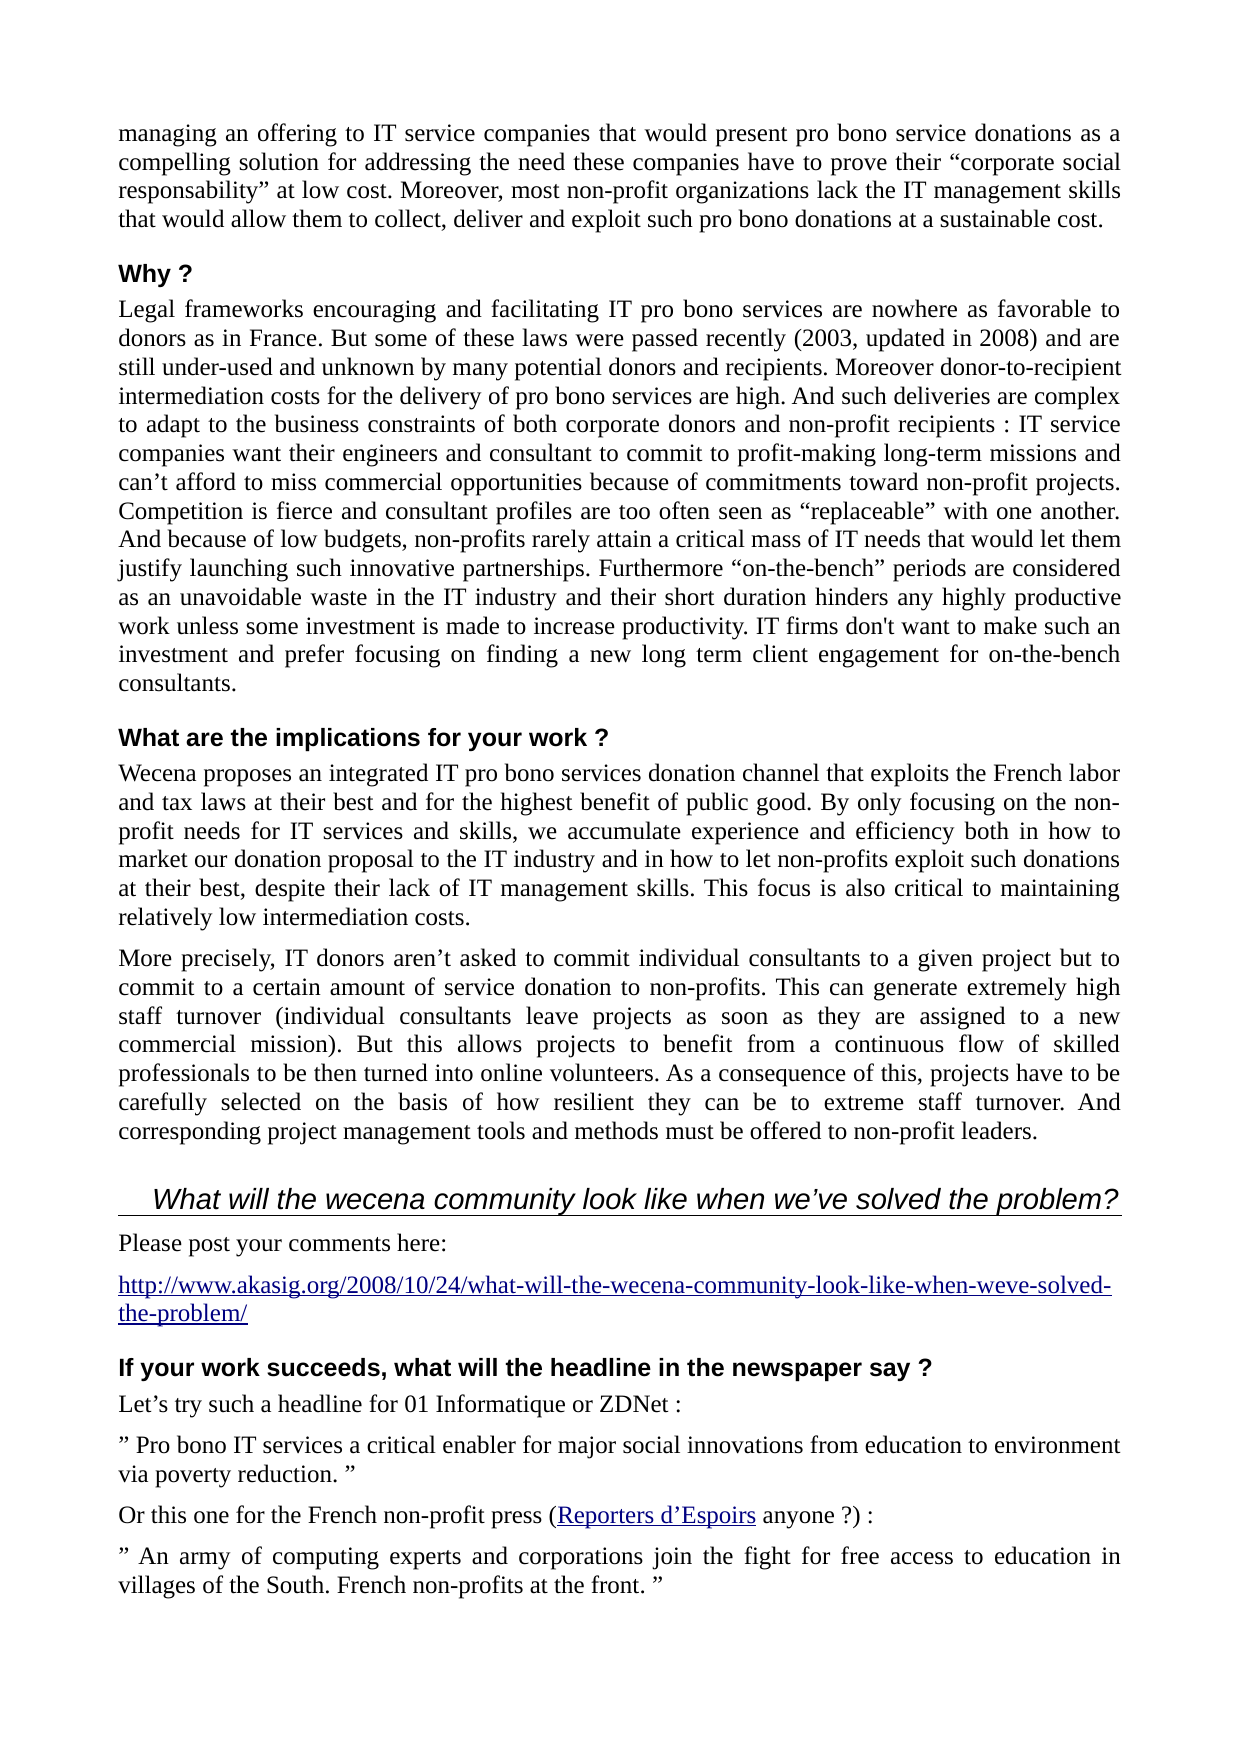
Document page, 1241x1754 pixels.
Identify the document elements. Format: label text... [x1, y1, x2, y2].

text Legal frameworks encouraging and facilitating IT pro bono services are nowhere as favorable to donors as in France. But some of these laws were passed recently (2003, updated in 2008) and are still under-used and unknown by many potential donors and recipients. Moreover donor-to-recipient intermediation costs for the delivery of pro bono services are high. And such deliveries are complex to adapt to the business constraints of both corporate donors and non-profit recipients : IT service companies want their engineers and consultant to commit to profit-making long-term missions and can’t afford to miss commercial opportunities because of commitments toward non-profit projects. Competition is fierce and consultant profiles are too often seen as “replaceable” with one another. And because of low budgets, non-profits rarely attain a critical mass of IT needs that would let them justify launching such innovative partnerships. Furthermore “on-the-bench” periods are considered as an unavoidable waste in the IT industry and their short duration hinders any highly productive work unless some investment is made to increase productivity. IT firms don't want to make such an investment and prefer focusing on finding a new long term client engagement for on-the-bench consultants. [118, 294, 1122, 697]
text ” An army of computing experts and corporations join the fight for free access to education in villages of the South. French non-profits at the front. ” [118, 1541, 1122, 1599]
text http://www.akasig.org/2008/10/24/what-will-the-wecena-community-look-like-when-weve-solved-the-problem/ [118, 1270, 1122, 1327]
subtitle What are the implications for your work ? [118, 722, 1122, 751]
subtitle Why ? [118, 259, 1122, 287]
text ” Pro bono IT services a critical enabler for major social innovations from education to environment via poverty reduction. ” [118, 1430, 1122, 1487]
text Wecena proposes an integrated IT pro bono services donation channel that exploits the French labor and tax laws at their best and for the highest benefit of public good. By only focusing on the non-profit needs for IT services and skills, we accumulate experience and efficiency both in how to market our donation proposal to the IT industry and in how to let non-profits exploit such donations at their best, despite their lack of IT management skills. This focus is also critical to maintaining relatively low intermediation costs. [118, 758, 1122, 931]
text Please post your comments here: [118, 1228, 1122, 1257]
subtitle If your work succeeds, what will the headline in the newspaper say ? [118, 1353, 1122, 1382]
text Let’s try such a headline for 01 Informatique or ZDNet : [118, 1389, 1122, 1417]
text managing an offering to IT service companies that would present pro bono service donations as a compelling solution for addressing the need these companies have to prove their “corporate social responsability” at low cost. Moreover, most non-profit organizations lack the IT management skills that would allow them to collect, deliver and exploit such pro bono donations at a sustainable cost. [118, 118, 1122, 233]
subtitle What will the wecena community look like when we’ve solved the problem? [118, 1182, 1122, 1215]
text More precisely, IT donors aren’t asked to commit individual consultants to a given project but to commit to a certain amount of service donation to non-profits. This can generate extremely high staff turnover (individual consultants leave projects as soon as they are assigned to a new commercial mission). But this allows projects to benefit from a continuous flow of skilled professionals to be then turned into online volunteers. As a consequence of this, projects have to be carefully selected on the basis of how resilient they can be to extreme staff turnover. And corresponding project management tools and methods must be offered to non-profit leaders. [118, 943, 1122, 1144]
text Or this one for the French non-profit press (Reporters d’Espoirs anyone ?) : [118, 1500, 1122, 1529]
